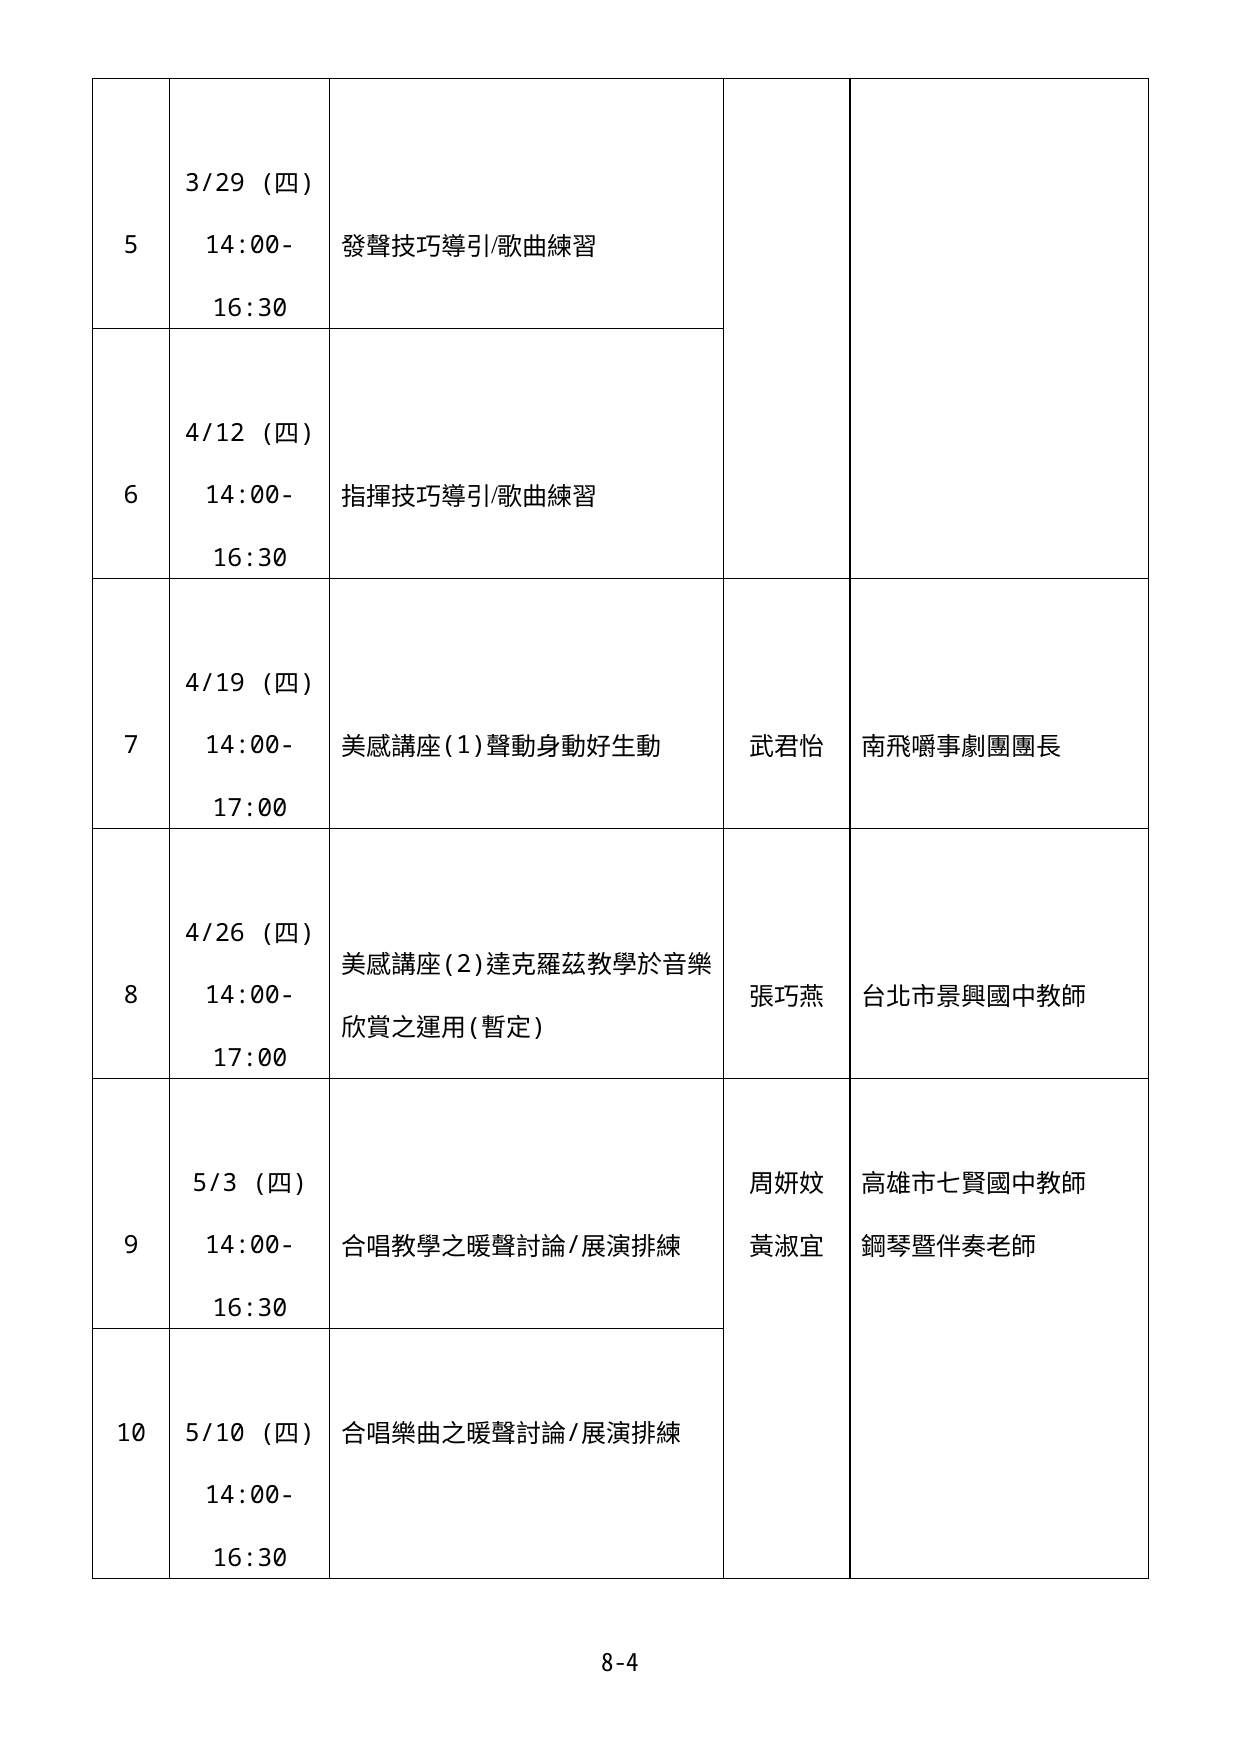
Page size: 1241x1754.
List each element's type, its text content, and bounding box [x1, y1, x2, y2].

table_cell 4/19 (四) 14:00-17:00 [170, 579, 329, 828]
table_cell [851, 79, 1148, 578]
table_cell 張巧燕 [724, 829, 849, 1078]
table_cell 5/10 (四) 14:00-16:30 [170, 1329, 329, 1578]
table_cell 發聲技巧導引/歌曲練習 [330, 79, 723, 328]
table_cell 美感講座(2)達克羅茲教學於音樂欣賞之運用(暫定) [330, 829, 723, 1078]
table_cell 5 [93, 79, 169, 328]
table_cell 台北市景興國中教師 [851, 829, 1148, 1078]
table_cell 美感講座(1)聲動身動好生動 [330, 579, 723, 828]
table_cell 5/3 (四) 14:00-16:30 [170, 1079, 329, 1328]
table_cell 7 [93, 579, 169, 828]
table_cell 合唱樂曲之暖聲討論/展演排練 [330, 1329, 723, 1578]
table_cell 6 [93, 329, 169, 578]
table_cell 武君怡 [724, 579, 849, 828]
table_cell 南飛嚼事劇團團長 [851, 579, 1148, 828]
table_cell 周妍妏 黃淑宜 [724, 1079, 849, 1578]
table_cell [724, 79, 849, 578]
table_cell 合唱教學之暖聲討論/展演排練 [330, 1079, 723, 1328]
table_cell 4/12 (四) 14:00-16:30 [170, 329, 329, 578]
table_cell 4/26 (四) 14:00-17:00 [170, 829, 329, 1078]
table_cell 8 [93, 829, 169, 1078]
table_cell 指揮技巧導引/歌曲練習 [330, 329, 723, 578]
table_cell 3/29 (四) 14:00-16:30 [170, 79, 329, 328]
table_cell 高雄市七賢國中教師 鋼琴暨伴奏老師 [851, 1079, 1148, 1578]
table_cell 10 [93, 1329, 169, 1578]
table_cell 9 [93, 1079, 169, 1328]
